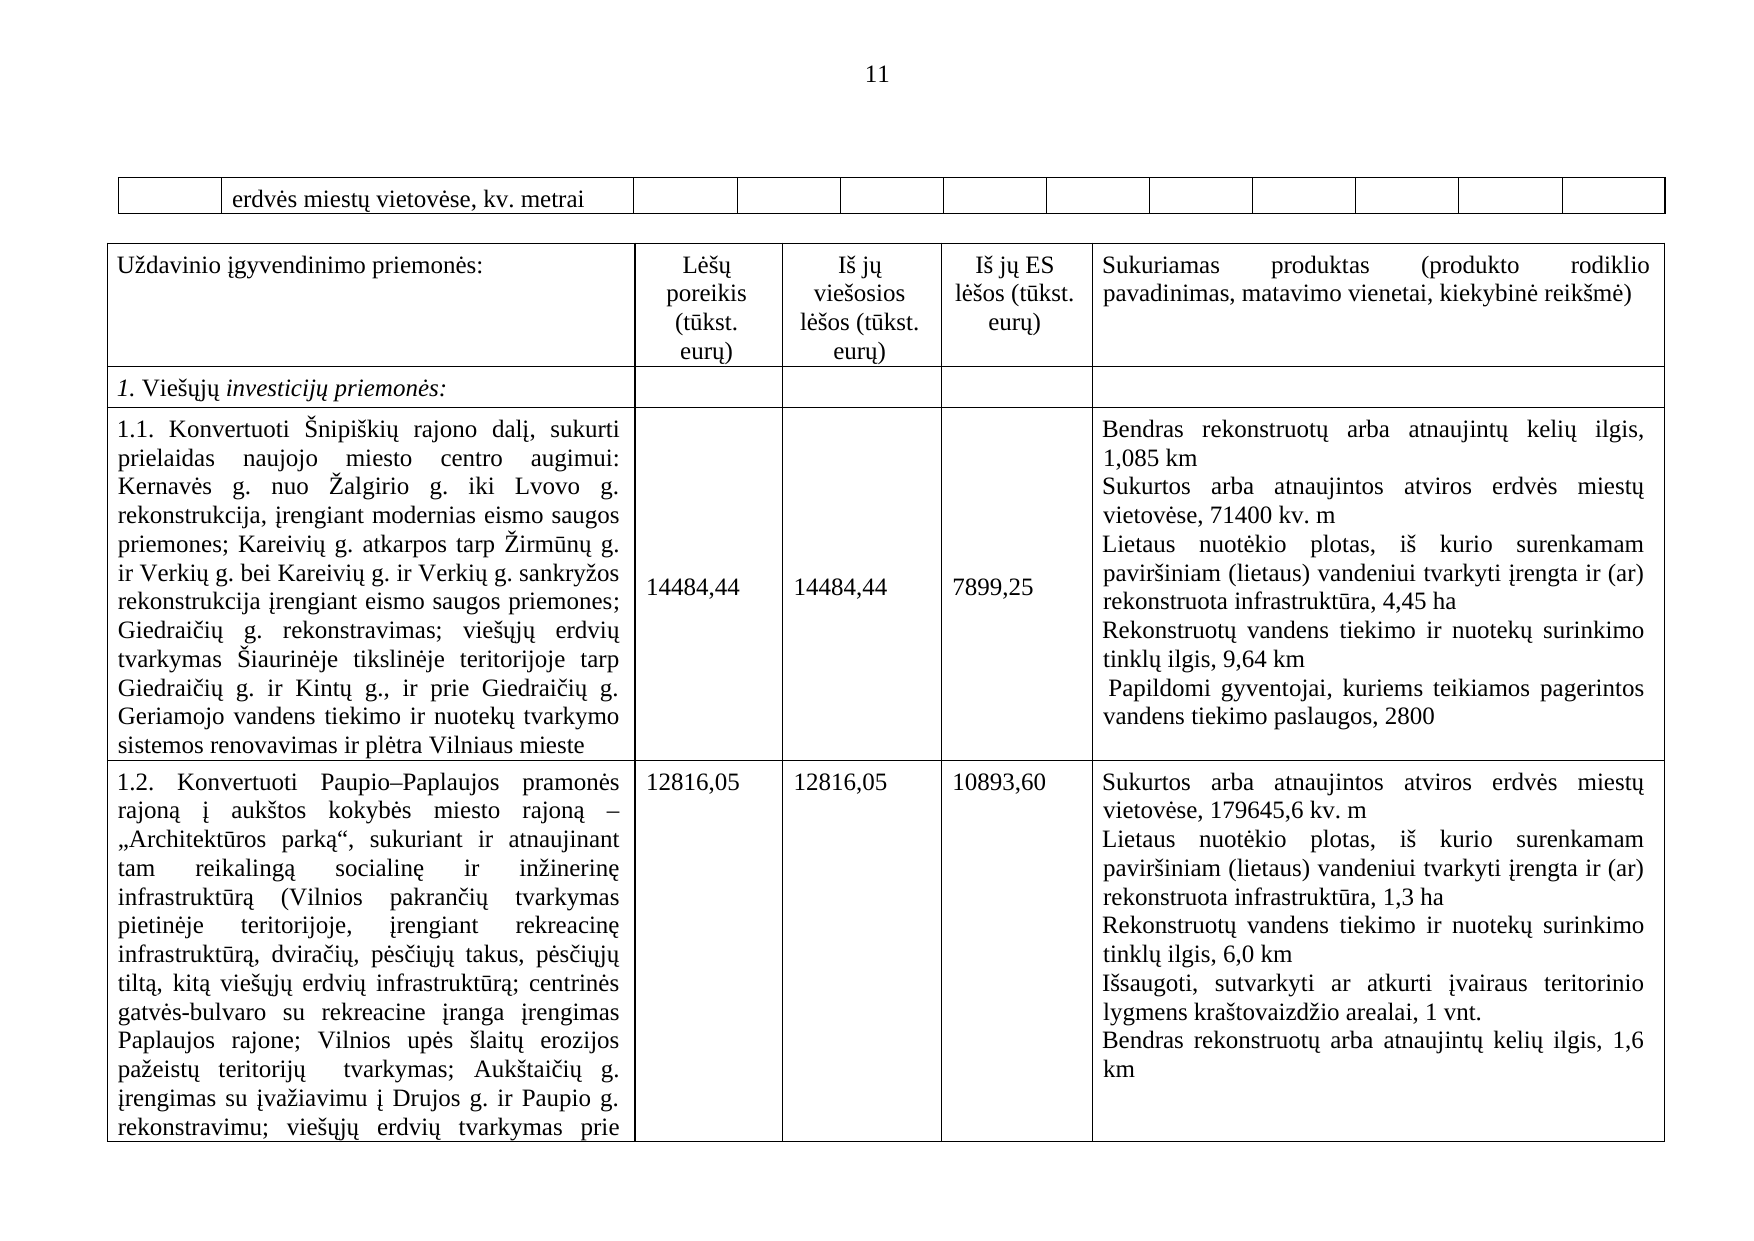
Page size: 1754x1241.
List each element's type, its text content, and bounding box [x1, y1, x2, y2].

table_cell 1.1. Konvertuoti Šnipiškių rajono dalį, sukurti prielaidas naujojo miesto centro augimui: Kernavės g. nuo Žalgirio g. iki Lvovo g. rekonstrukcija, įrengiant modernias eismo saugos priemones; Kareivių g. atkarpos tarp Žirmūnų g. ir Verkių g. bei Kareivių g. ir Verkių g. sankryžos rekonstrukcija įrengiant eismo saugos priemones; Giedraičių g. rekonstravimas; viešųjų erdvių tvarkymas Šiaurinėje tikslinėje teritorijoje tarp Giedraičių g. ir Kintų g., ir prie Giedraičių g. Geriamojo vandens tiekimo ir nuotekų tvarkymo sistemos renovavimas ir plėtra Vilniaus mieste [108, 408, 634, 759]
table_header Sukuriamas produktas (produkto rodiklio pavadinimas, matavimo vienetai, kiekybinė reikšmė) [1093, 244, 1664, 366]
table_cell [636, 367, 782, 407]
table_cell [942, 367, 1092, 407]
table_cell 14484,44 [783, 408, 941, 759]
table_cell 7899,25 [942, 408, 1092, 759]
table_cell [634, 178, 737, 213]
table_cell 12816,05 [783, 761, 941, 1141]
table_cell 12816,05 [636, 761, 782, 1141]
table_header Iš jų ES lėšos (tūkst. eurų) [942, 244, 1092, 366]
table_cell [119, 178, 221, 213]
table_cell [1093, 367, 1664, 407]
table_cell [944, 178, 1046, 213]
table_cell Sukurtos arba atnaujintos atviros erdvės miestų vietovėse, 179645,6 kv. m Lietaus nuotėkio plotas, iš kurio surenkamam paviršiniam (lietaus) vandeniui tvarkyti įrengta ir (ar) rekonstruota infrastruktūra, 1,3 ha Rekonstruotų vandens tiekimo ir nuotekų surinkimo tinklų ilgis, 6,0 km Išsaugoti, sutvarkyti ar atkurti įvairaus teritorinio lygmens kraštovaizdžio arealai, 1 vnt. Bendras rekonstruotų arba atnaujintų kelių ilgis, 1,6 km [1093, 761, 1664, 1141]
table_cell [1253, 178, 1355, 213]
table_header Uždavinio įgyvendinimo priemonės: [108, 244, 634, 366]
table_cell [1356, 178, 1458, 213]
table_cell [841, 178, 943, 213]
table_cell 14484,44 [636, 408, 782, 759]
table_cell [1459, 178, 1562, 213]
table_cell [1563, 178, 1664, 213]
table_cell [738, 178, 840, 213]
table_cell Bendras rekonstruotų arba atnaujintų kelių ilgis, 1,085 km Sukurtos arba atnaujintos atviros erdvės miestų vietovėse, 71400 kv. m Lietaus nuotėkio plotas, iš kurio surenkamam paviršiniam (lietaus) vandeniui tvarkyti įrengta ir (ar) rekonstruota infrastruktūra, 4,45 ha Rekonstruotų vandens tiekimo ir nuotekų surinkimo tinklų ilgis, 9,64 km Papildomi gyventojai, kuriems teikiamos pagerintos vandens tiekimo paslaugos, 2800 [1093, 408, 1664, 759]
table_header Iš jų viešosios lėšos (tūkst. eurų) [783, 244, 941, 366]
table_cell [1047, 178, 1149, 213]
table_cell [1150, 178, 1252, 213]
table_cell [783, 367, 941, 407]
table_header Lėšų poreikis (tūkst. eurų) [636, 244, 782, 366]
table_cell 1.2. Konvertuoti Paupio–Paplaujos pramonės rajoną į aukštos kokybės miesto rajoną –„Architektūros parką“, sukuriant ir atnaujinant tam reikalingą socialinę ir inžinerinę infrastruktūrą (Vilnios pakrančių tvarkymas pietinėje teritorijoje, įrengiant rekreacinę infrastruktūrą, dviračių, pėsčiųjų takus, pėsčiųjų tiltą, kitą viešųjų erdvių infrastruktūrą; centrinės gatvės-bulvaro su rekreacine įranga įrengimas Paplaujos rajone; Vilnios upės šlaitų erozijos pažeistų teritorijų tvarkymas; Aukštaičių g. įrengimas su įvažiavimu į Drujos g. ir Paupio g. rekonstravimu; viešųjų erdvių tvarkymas prie [108, 761, 634, 1141]
table_cell 1. Viešųjų investicijų priemonės: [108, 367, 634, 407]
table_cell 10893,60 [942, 761, 1092, 1141]
table_cell erdvės miestų vietovėse, kv. metrai [222, 178, 633, 213]
